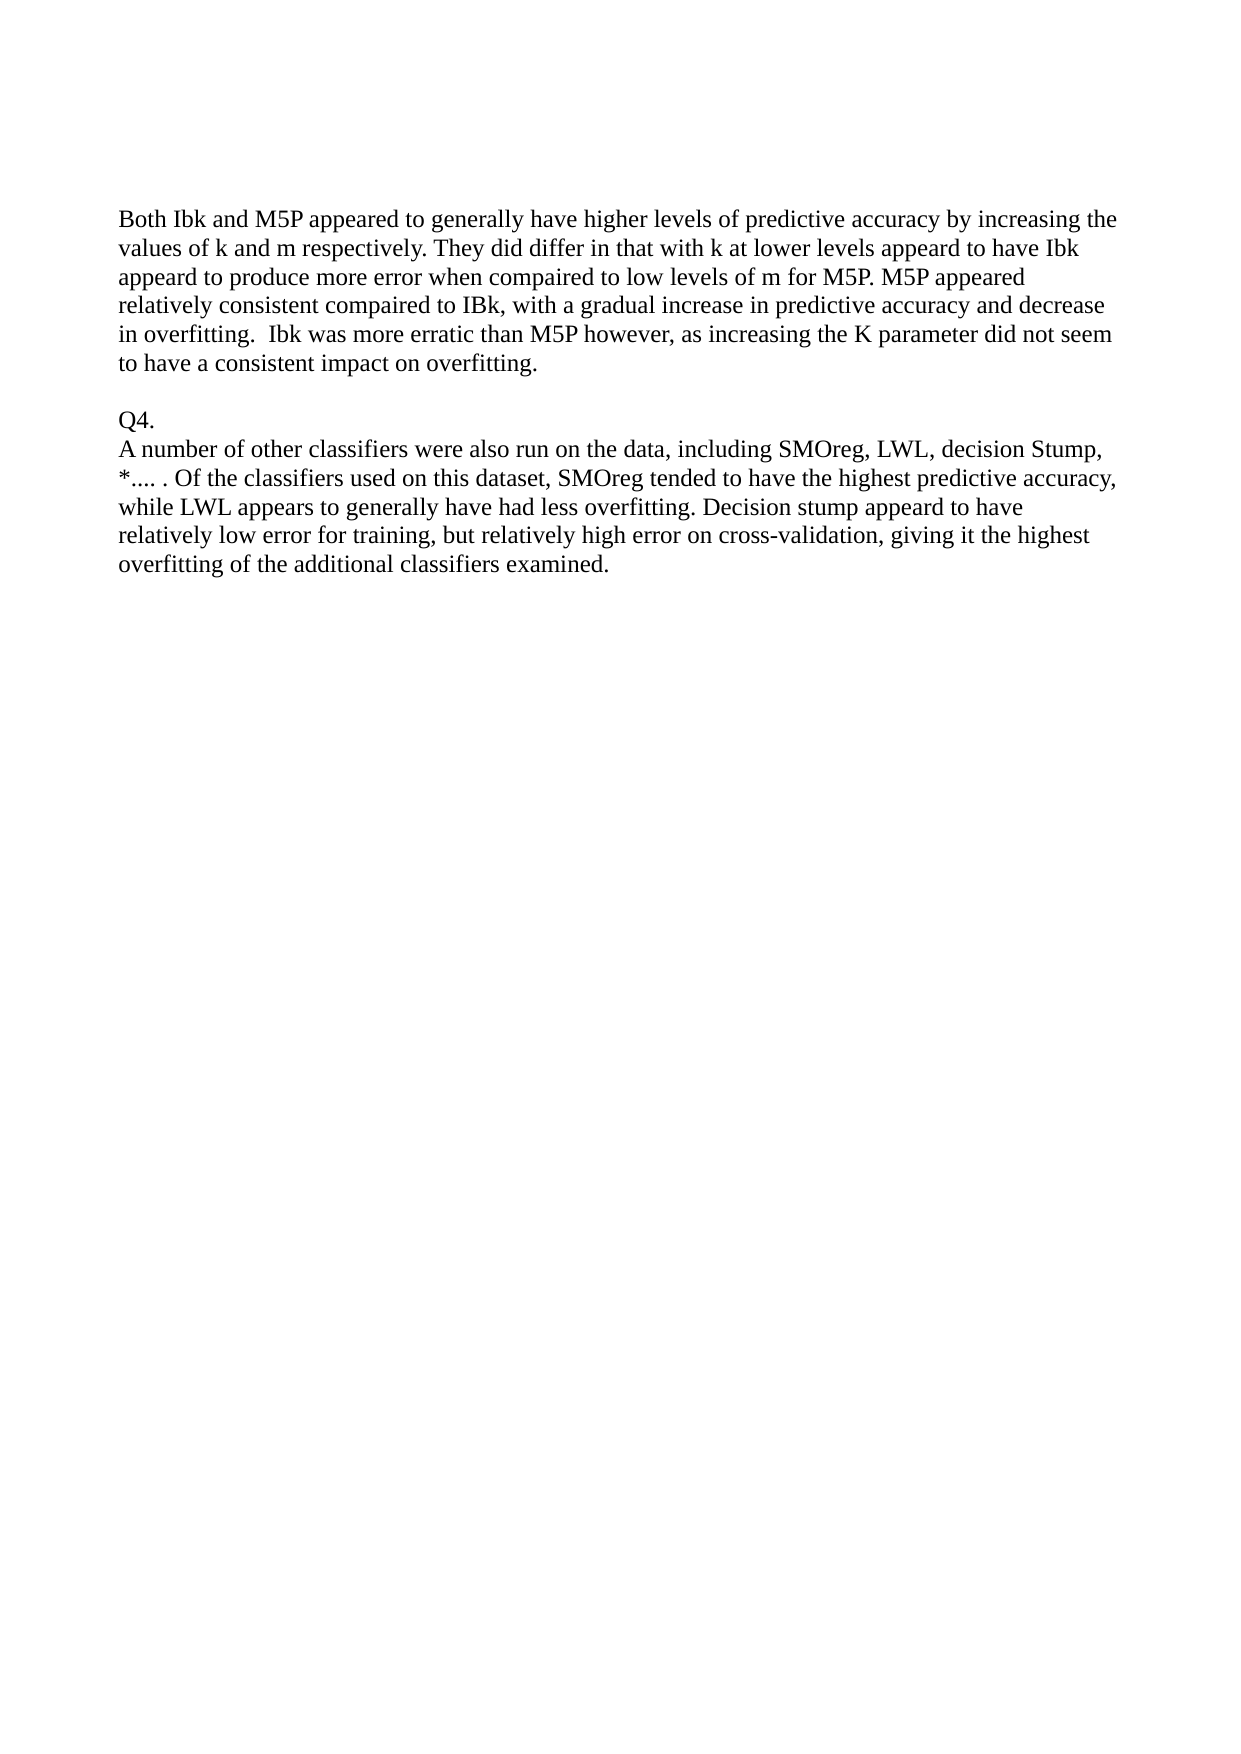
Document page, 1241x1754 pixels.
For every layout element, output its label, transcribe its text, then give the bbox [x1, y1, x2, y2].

text Q4. [118, 406, 1122, 434]
text Both Ibk and M5P appeared to generally have higher levels of predictive accuracy by increasing the values of k and m respectively. They did differ in that with k at lower levels appeard to have Ibk appeard to produce more error when compaired to low levels of m for M5P. M5P appeared relatively consistent compaired to IBk, with a gradual increase in predictive accuracy and decrease in overfitting. Ibk was more erratic than M5P however, as increasing the K parameter did not seem to have a consistent impact on overfitting. [118, 204, 1122, 377]
text A number of other classifiers were also run on the data, including SMOreg, LWL, decision Stump, *.... . Of the classifiers used on this dataset, SMOreg tended to have the highest predictive accuracy, while LWL appears to generally have had less overfitting. Decision stump appeard to have relatively low error for training, but relatively high error on cross-validation, giving it the highest overfitting of the additional classifiers examined. [118, 434, 1122, 578]
